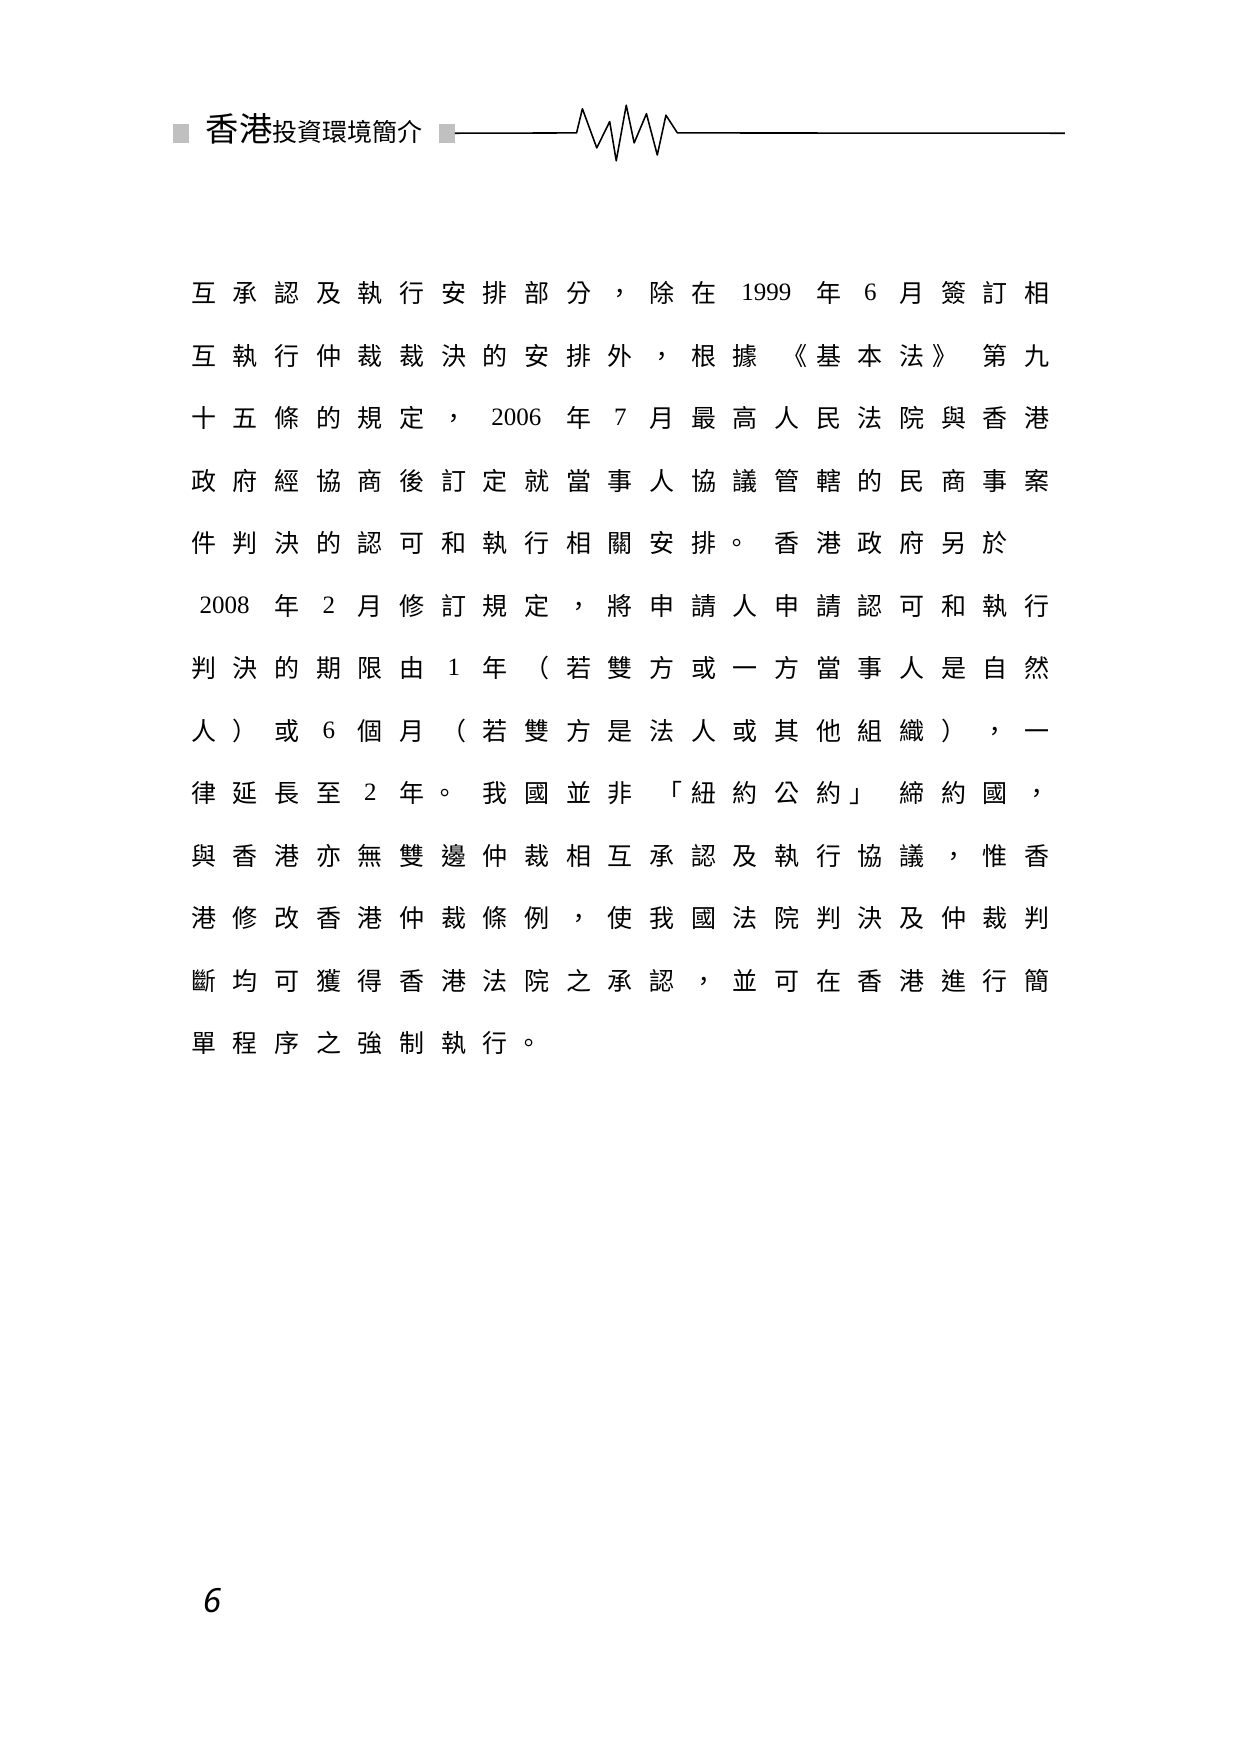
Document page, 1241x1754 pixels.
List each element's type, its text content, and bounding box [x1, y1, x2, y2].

text 互承認及執行安排部分，除在1999年6月簽訂相互執行仲裁裁決的安排外，根據《基本法》第九十五條的規定，2006年7月最高人民法院與香港政府經協商後訂定就當事人協議管轄的民商事案件判決的認可和執行相關安排。香港政府另於2008年2月修訂規定，將申請人申請認可和執行判決的期限由1年（若雙方或一方當事人是自然人）或6個月（若雙方是法人或其他組織），一律延長至2年。我國並非「紐約公約」締約國，與香港亦無雙邊仲裁相互承認及執行協議，惟香港修改香港仲裁條例，使我國法院判決及仲裁判斷均可獲得香港法院之承認，並可在香港進行簡單程序之強制執行。 [183, 250, 1058, 1063]
